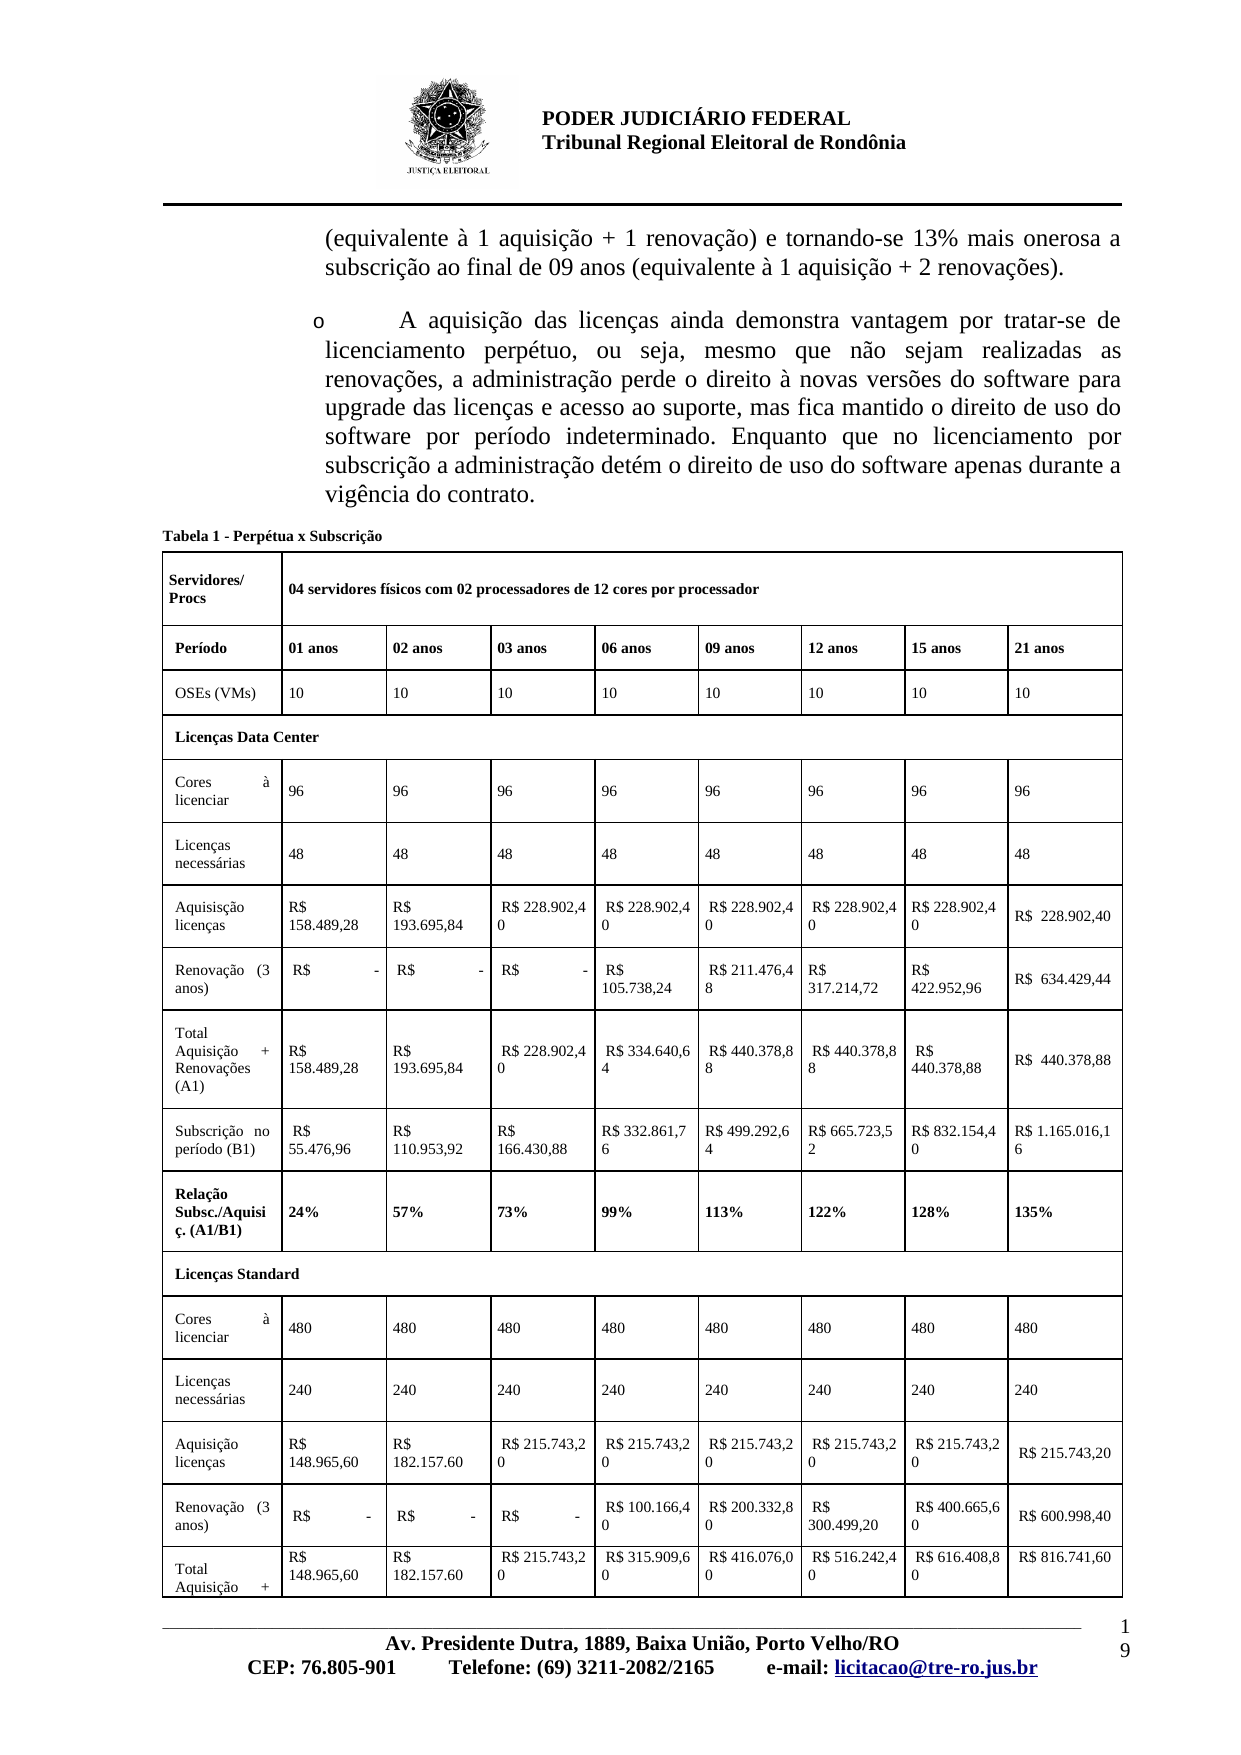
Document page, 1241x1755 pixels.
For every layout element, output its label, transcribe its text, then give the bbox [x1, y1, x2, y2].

table_cell 04 servidores físicos com 02 processadores de 12 cores por processador [283, 553, 1122, 625]
table_cell Total Aquisição + [163, 1547, 281, 1596]
table_cell R$ 193.695,84 [387, 886, 490, 947]
table_cell R$ 600.998,40 [1009, 1485, 1122, 1546]
table_cell R$ 55.476,96 [283, 1109, 386, 1170]
table_cell 48 [906, 823, 1007, 884]
table_cell R$ - [387, 948, 490, 1009]
table_cell R$ 158.489,28 [283, 1011, 386, 1108]
table_cell Licenças Data Center [163, 716, 1122, 759]
table_cell R$ 215.743,20 [596, 1422, 698, 1483]
table_cell 96 [906, 760, 1007, 821]
list A aquisição das licenças ainda demonstra vantagem por tratar-se de licenciamento perpétuo, ou seja, mesmo que não sejam realizadas as renovações, a administração perde o direito à novas versões do software para upgrade das licenças e acesso ao suporte, mas fica mantido o direito de uso do software por período indeterminado. Enquanto que no licenciamento por subscrição a administração detém o direito de uso do software apenas durante a vigência do contrato. [325, 305, 1122, 507]
table_cell R$ 215.743,20 [802, 1422, 904, 1483]
table_cell R$ - [283, 1485, 386, 1546]
table_cell 21 anos [1009, 626, 1122, 669]
table_cell 122% [802, 1172, 904, 1251]
table_cell R$ 228.902,40 [596, 886, 698, 947]
table_cell 48 [1009, 823, 1122, 884]
table_cell 10 [596, 671, 698, 714]
table_cell 480 [1009, 1297, 1122, 1358]
table_cell R$ - [492, 1485, 594, 1546]
table_cell 480 [283, 1297, 386, 1358]
table_cell 24% [283, 1172, 386, 1251]
table_cell 99% [596, 1172, 698, 1251]
table_cell R$ 100.166,40 [596, 1485, 698, 1546]
table_cell R$ 634.429,44 [1009, 948, 1122, 1009]
table_cell Subscrição no período (B1) [163, 1109, 281, 1170]
table_cell 480 [596, 1297, 698, 1358]
table_cell R$ 228.902,40 [1009, 886, 1122, 947]
table_cell 96 [699, 760, 801, 821]
table_cell R$ 400.665,60 [906, 1485, 1007, 1546]
table_cell R$ - [492, 948, 594, 1009]
table_cell R$ 1.165.016,16 [1009, 1109, 1122, 1170]
table_cell 113% [699, 1172, 801, 1251]
table_cell R$ 665.723,52 [802, 1109, 904, 1170]
table_cell R$ 215.743,20 [699, 1422, 801, 1483]
table_cell 10 [802, 671, 904, 714]
table_cell R$ 440.378,88 [1009, 1011, 1122, 1108]
table_cell 240 [906, 1360, 1007, 1421]
table_cell R$ 228.902,40 [906, 886, 1007, 947]
table_cell Aquisição licenças [163, 1422, 281, 1483]
table_cell 15 anos [906, 626, 1007, 669]
table_cell 480 [906, 1297, 1007, 1358]
table_cell 480 [802, 1297, 904, 1358]
table_cell 48 [596, 823, 698, 884]
table_cell Total Aquisição + Renovações (A1) [163, 1011, 281, 1108]
table_cell 240 [596, 1360, 698, 1421]
table_cell R$ 228.902,40 [492, 1011, 594, 1108]
table_cell R$ 215.743,20 [492, 1422, 594, 1483]
table_header Tabela 1 - Perpétua x Subscrição [163, 520, 1122, 551]
table_cell R$ 499.292,64 [699, 1109, 801, 1170]
table_cell 57% [387, 1172, 490, 1251]
table_cell R$ 211.476,48 [699, 948, 801, 1009]
table_cell 96 [492, 760, 594, 821]
table_cell Aquisisção licenças [163, 886, 281, 947]
table_cell R$ 440.378,88 [699, 1011, 801, 1108]
table_cell R$ 616.408,80 [906, 1547, 1007, 1596]
table_cell 06 anos [596, 626, 698, 669]
table_cell 02 anos [387, 626, 490, 669]
table_cell 480 [699, 1297, 801, 1358]
table_cell Período [163, 626, 281, 669]
table_cell R$ 215.743,20 [906, 1422, 1007, 1483]
table_cell 10 [387, 671, 490, 714]
table_cell R$ 182.157.60 [387, 1547, 490, 1596]
table_cell Cores à licenciar [163, 760, 281, 821]
table_cell 240 [283, 1360, 386, 1421]
table_cell R$ 416.076,00 [699, 1547, 801, 1596]
table_cell R$ 110.953,92 [387, 1109, 490, 1170]
table_cell R$ 334.640,64 [596, 1011, 698, 1108]
table_cell Cores à licenciar [163, 1297, 281, 1358]
table_cell 96 [283, 760, 386, 821]
table_cell 48 [802, 823, 904, 884]
table_cell R$ 182.157.60 [387, 1422, 490, 1483]
table_cell 96 [802, 760, 904, 821]
table_cell R$ 215.743,20 [1009, 1422, 1122, 1483]
table_cell R$ 228.902,40 [699, 886, 801, 947]
table_cell 48 [283, 823, 386, 884]
table_cell 96 [1009, 760, 1122, 821]
table_cell 73% [492, 1172, 594, 1251]
table_cell 240 [387, 1360, 490, 1421]
table_cell 96 [596, 760, 698, 821]
table_cell 240 [1009, 1360, 1122, 1421]
table_cell R$ 422.952,96 [906, 948, 1007, 1009]
table_cell 03 anos [492, 626, 594, 669]
table_cell R$ 315.909,60 [596, 1547, 698, 1596]
table_cell R$ 832.154,40 [906, 1109, 1007, 1170]
table_cell R$ 317.214,72 [802, 948, 904, 1009]
table_cell 480 [387, 1297, 490, 1358]
table_cell Licenças necessárias [163, 823, 281, 884]
list (equivalente à 1 aquisição + 1 renovação) e tornando-se 13% mais onerosa a subscrição ao final de 09 anos (equivalente à 1 aquisição + 2 renovações). [325, 223, 1122, 280]
table_cell 12 anos [802, 626, 904, 669]
table_cell R$ 193.695,84 [387, 1011, 490, 1108]
table_cell 135% [1009, 1172, 1122, 1251]
table_cell R$ 200.332,80 [699, 1485, 801, 1546]
table_cell R$ 158.489,28 [283, 886, 386, 947]
table_cell 240 [699, 1360, 801, 1421]
table_cell R$ 105.738,24 [596, 948, 698, 1009]
table_cell 10 [1009, 671, 1122, 714]
table_cell Servidores/Procs [163, 553, 281, 625]
table_cell OSEs (VMs) [163, 671, 281, 714]
table_cell Renovação (3 anos) [163, 948, 281, 1009]
table_cell Licenças Standard [163, 1252, 1122, 1295]
table_cell R$ 516.242,40 [802, 1547, 904, 1596]
table_cell R$ 148.965,60 [283, 1422, 386, 1483]
table_cell R$ 440.378,88 [802, 1011, 904, 1108]
table_cell R$ 215.743,20 [492, 1547, 594, 1596]
table_cell 48 [387, 823, 490, 884]
table_cell 48 [699, 823, 801, 884]
table_cell R$ 228.902,40 [802, 886, 904, 947]
table_cell 01 anos [283, 626, 386, 669]
table_cell 10 [699, 671, 801, 714]
table_cell R$ - [283, 948, 386, 1009]
table_cell R$ 228.902,40 [492, 886, 594, 947]
table_cell 10 [906, 671, 1007, 714]
table_cell R$ 148.965,60 [283, 1547, 386, 1596]
table_cell R$ 166.430,88 [492, 1109, 594, 1170]
table_cell 480 [492, 1297, 594, 1358]
table_cell 96 [387, 760, 490, 821]
table_cell 10 [492, 671, 594, 714]
table_cell R$ 816.741,60 [1009, 1547, 1122, 1596]
table_cell 10 [283, 671, 386, 714]
table_cell R$ 440.378,88 [906, 1011, 1007, 1108]
table_cell R$ - [387, 1485, 490, 1546]
table_cell Licenças necessárias [163, 1360, 281, 1421]
table_cell 09 anos [699, 626, 801, 669]
table_cell 48 [492, 823, 594, 884]
table_cell R$ 332.861,76 [596, 1109, 698, 1170]
table_cell 128% [906, 1172, 1007, 1251]
table_cell Relação Subsc./Aquisiç. (A1/B1) [163, 1172, 281, 1251]
table_cell R$ 300.499,20 [802, 1485, 904, 1546]
table_cell 240 [492, 1360, 594, 1421]
table_cell Renovação (3 anos) [163, 1485, 281, 1546]
table_cell 240 [802, 1360, 904, 1421]
